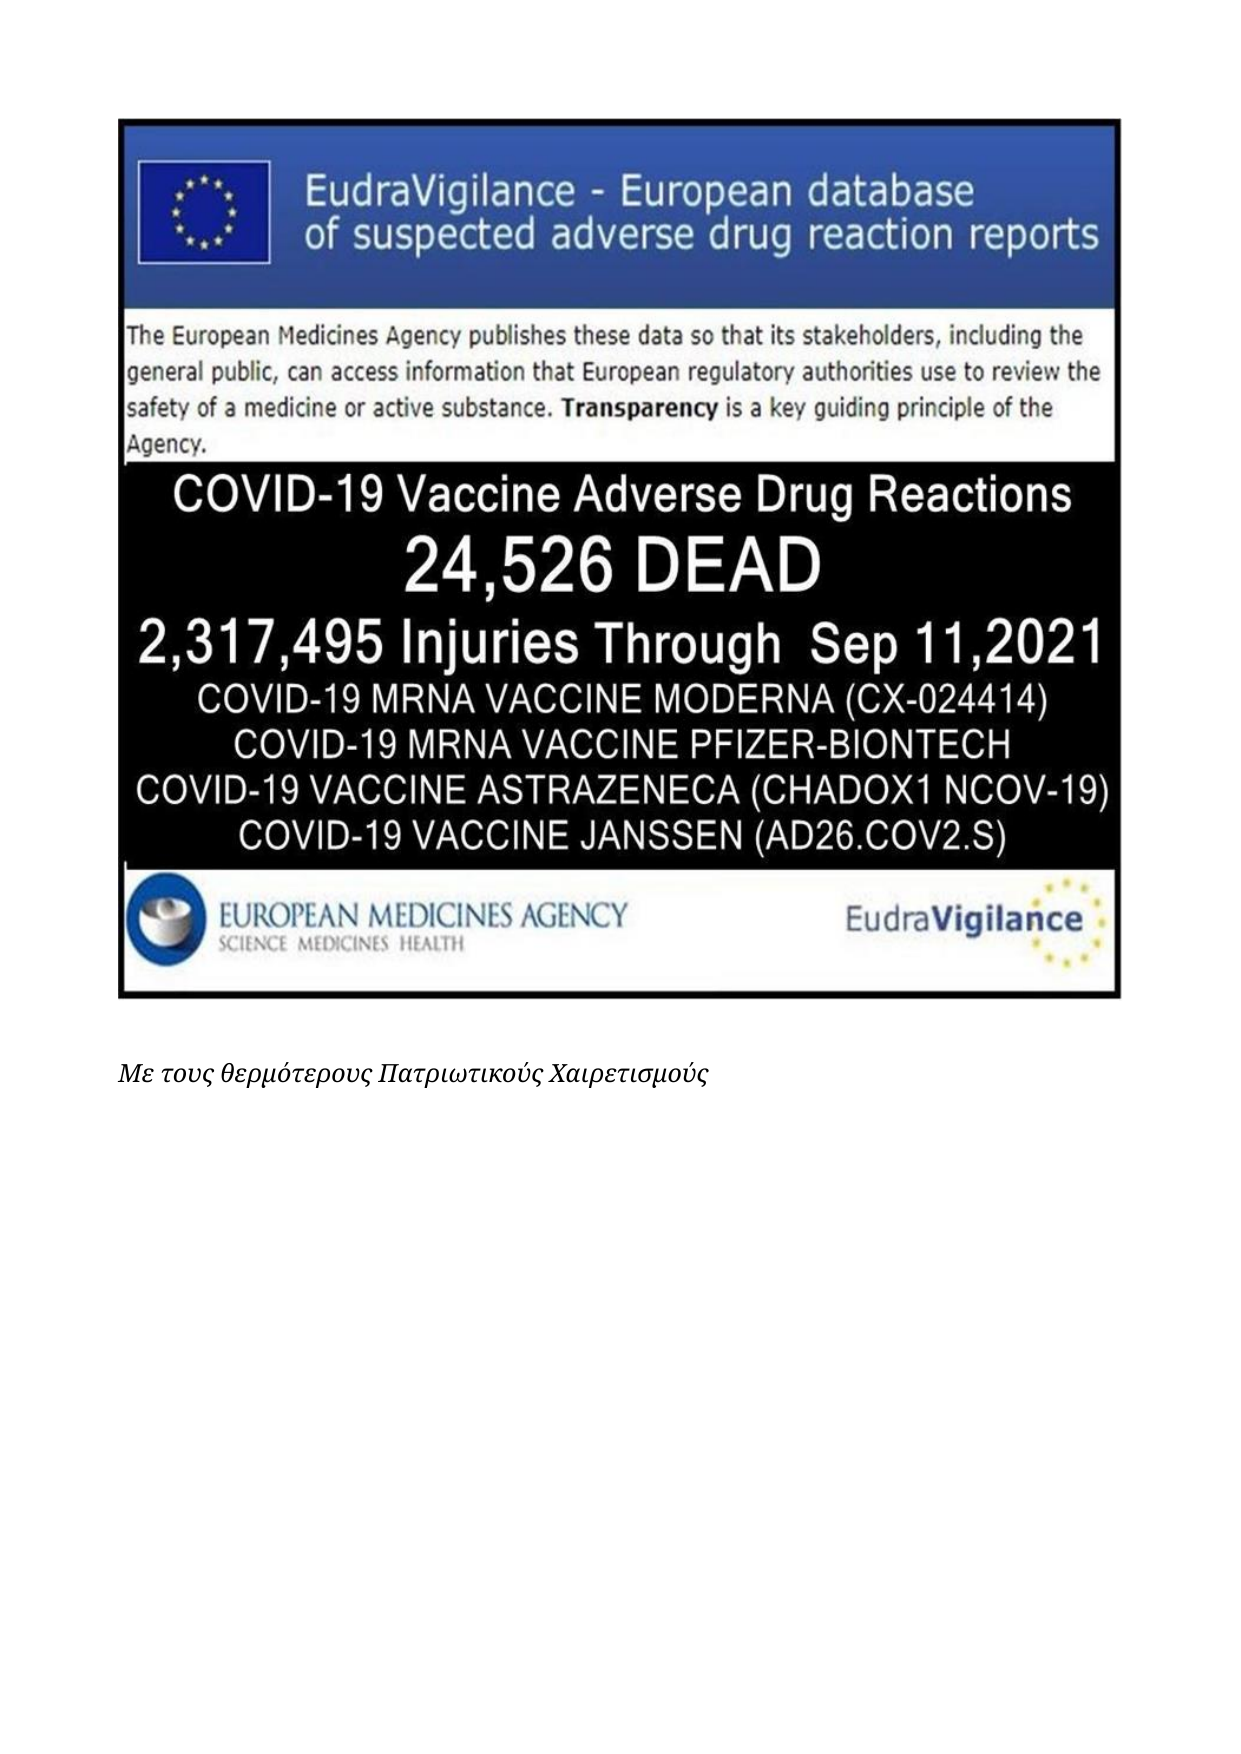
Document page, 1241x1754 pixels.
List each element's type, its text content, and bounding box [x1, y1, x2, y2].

text Με τους θερμότερους Πατριωτικούς Χαιρετισμούς [118, 1055, 1122, 1089]
picture [118, 118, 1123, 1001]
